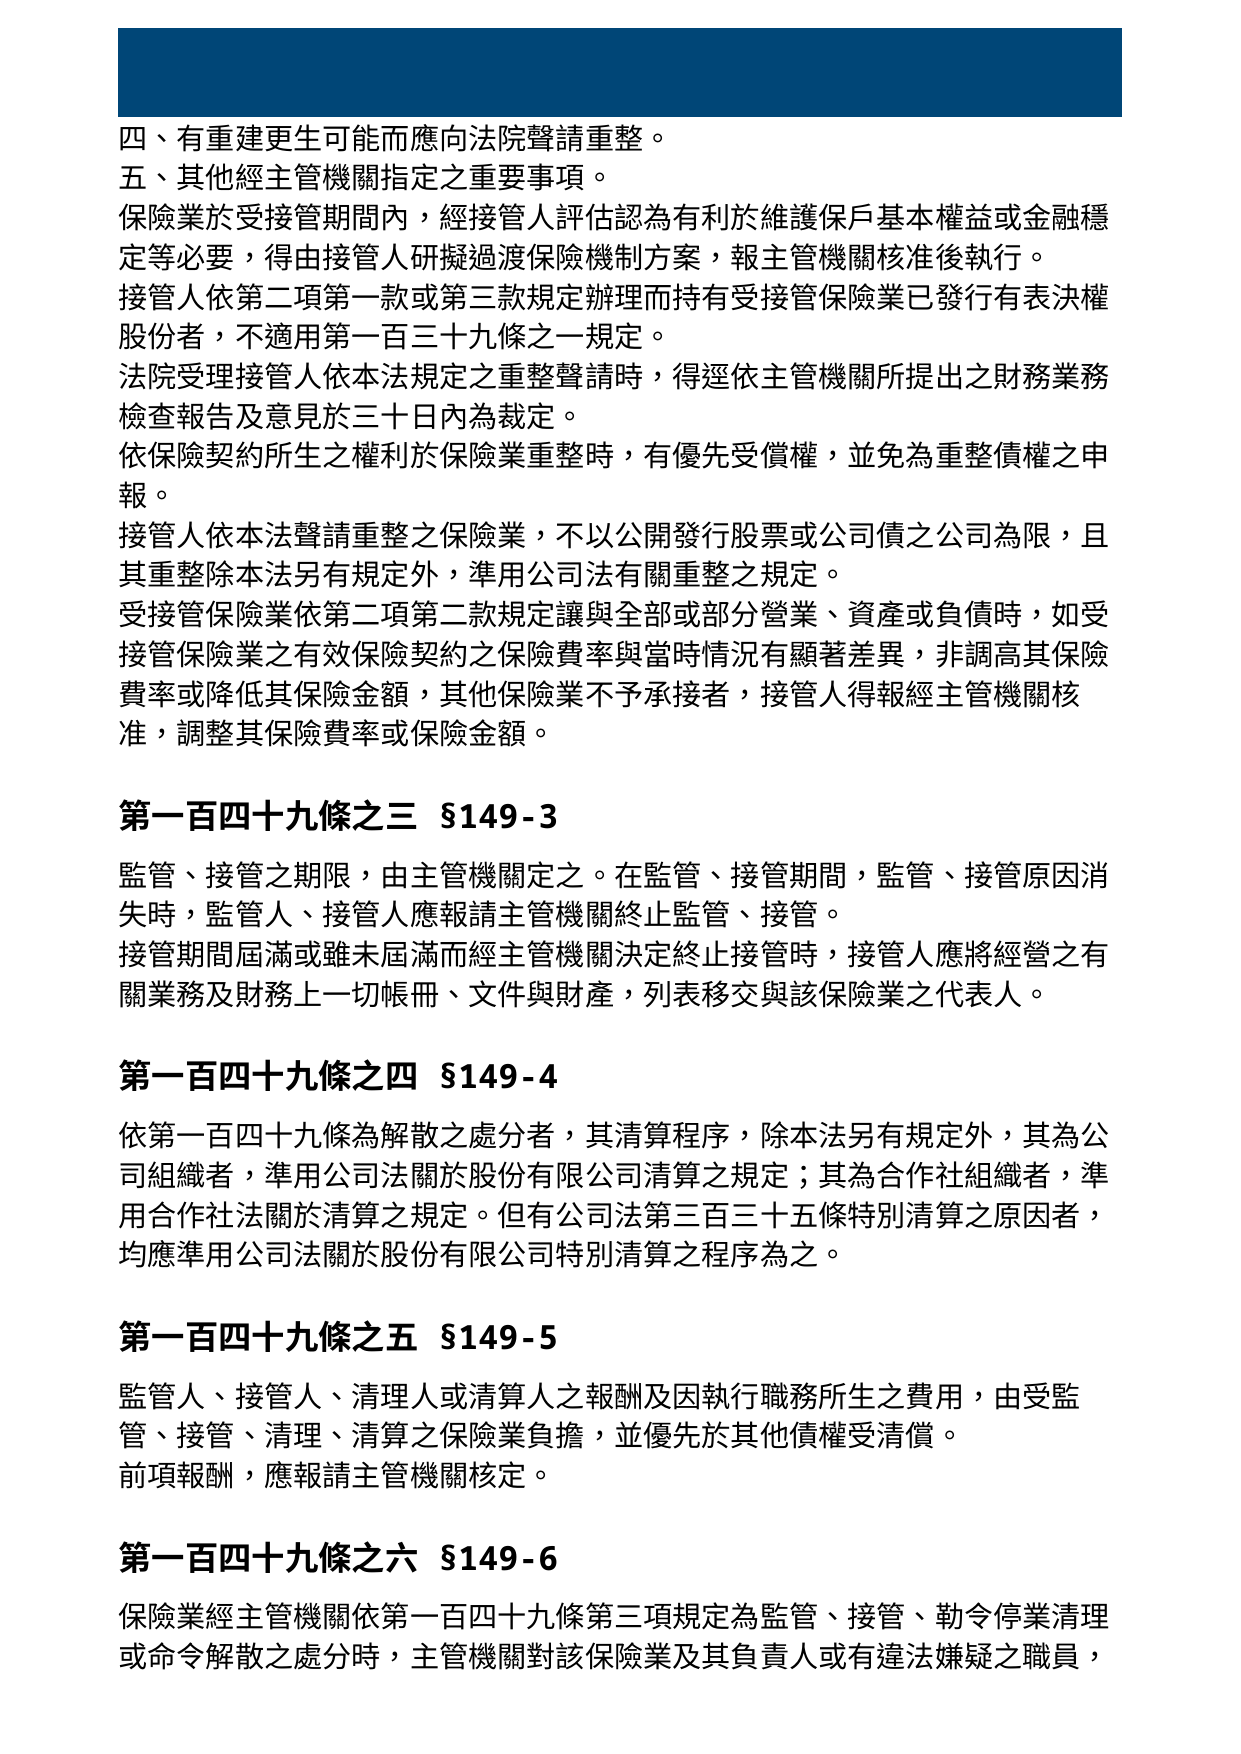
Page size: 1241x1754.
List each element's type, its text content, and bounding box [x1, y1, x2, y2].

text 接管期間屆滿或雖未屆滿而經主管機關決定終止接管時，接管人應將經營之有關業務及財務上一切帳冊、文件與財產，列表移交與該保險業之代表人。 [118, 934, 1122, 1014]
text 監管人、接管人、清理人或清算人之報酬及因執行職務所生之費用，由受監管、接管、清理、清算之保險業負擔，並優先於其他債權受清償。 [118, 1376, 1122, 1455]
text 五、其他經主管機關指定之重要事項。 [118, 158, 1122, 197]
text 受接管保險業依第二項第二款規定讓與全部或部分營業、資產或負債時，如受接管保險業之有效保險契約之保險費率與當時情況有顯著差異，非調高其保險費率或降低其保險金額，其他保險業不予承接者，接管人得報經主管機關核准，調整其保險費率或保險金額。 [118, 594, 1122, 753]
text 接管人依第二項第一款或第三款規定辦理而持有受接管保險業已發行有表決權股份者，不適用第一百三十九條之一規定。 [118, 277, 1122, 356]
text 接管人依本法聲請重整之保險業，不以公開發行股票或公司債之公司為限，且其重整除本法另有規定外，準用公司法有關重整之規定。 [118, 515, 1122, 594]
text 依第一百四十九條為解散之處分者，其清算程序，除本法另有規定外，其為公司組織者，準用公司法關於股份有限公司清算之規定；其為合作社組織者，準用合作社法關於清算之規定。但有公司法第三百三十五條特別清算之原因者，均應準用公司法關於股份有限公司特別清算之程序為之。 [118, 1115, 1122, 1274]
text 前項報酬，應報請主管機關核定。 [118, 1455, 1122, 1495]
text 第一百四十九條之五 §149-5 [118, 1314, 1122, 1359]
text 第一百四十九條之三 §149-3 [118, 793, 1122, 838]
text 依保險契約所生之權利於保險業重整時，有優先受償權，並免為重整債權之申報。 [118, 436, 1122, 515]
text 第一百四十九條之四 §149-4 [118, 1053, 1122, 1099]
text 保險業經主管機關依第一百四十九條第三項規定為監管、接管、勒令停業清理或命令解散之處分時，主管機關對該保險業及其負責人或有違法嫌疑之職員， [118, 1597, 1122, 1676]
text 監管、接管之期限，由主管機關定之。在監管、接管期間，監管、接管原因消失時，監管人、接管人應報請主管機關終止監管、接管。 [118, 855, 1122, 934]
text 四、有重建更生可能而應向法院聲請重整。 [118, 118, 1122, 158]
text 第一百四十九條之六 §149-6 [118, 1535, 1122, 1580]
text 保險業於受接管期間內，經接管人評估認為有利於維護保戶基本權益或金融穩定等必要，得由接管人研擬過渡保險機制方案，報主管機關核准後執行。 [118, 197, 1122, 277]
text 法院受理接管人依本法規定之重整聲請時，得逕依主管機關所提出之財務業務檢查報告及意見於三十日內為裁定。 [118, 356, 1122, 436]
